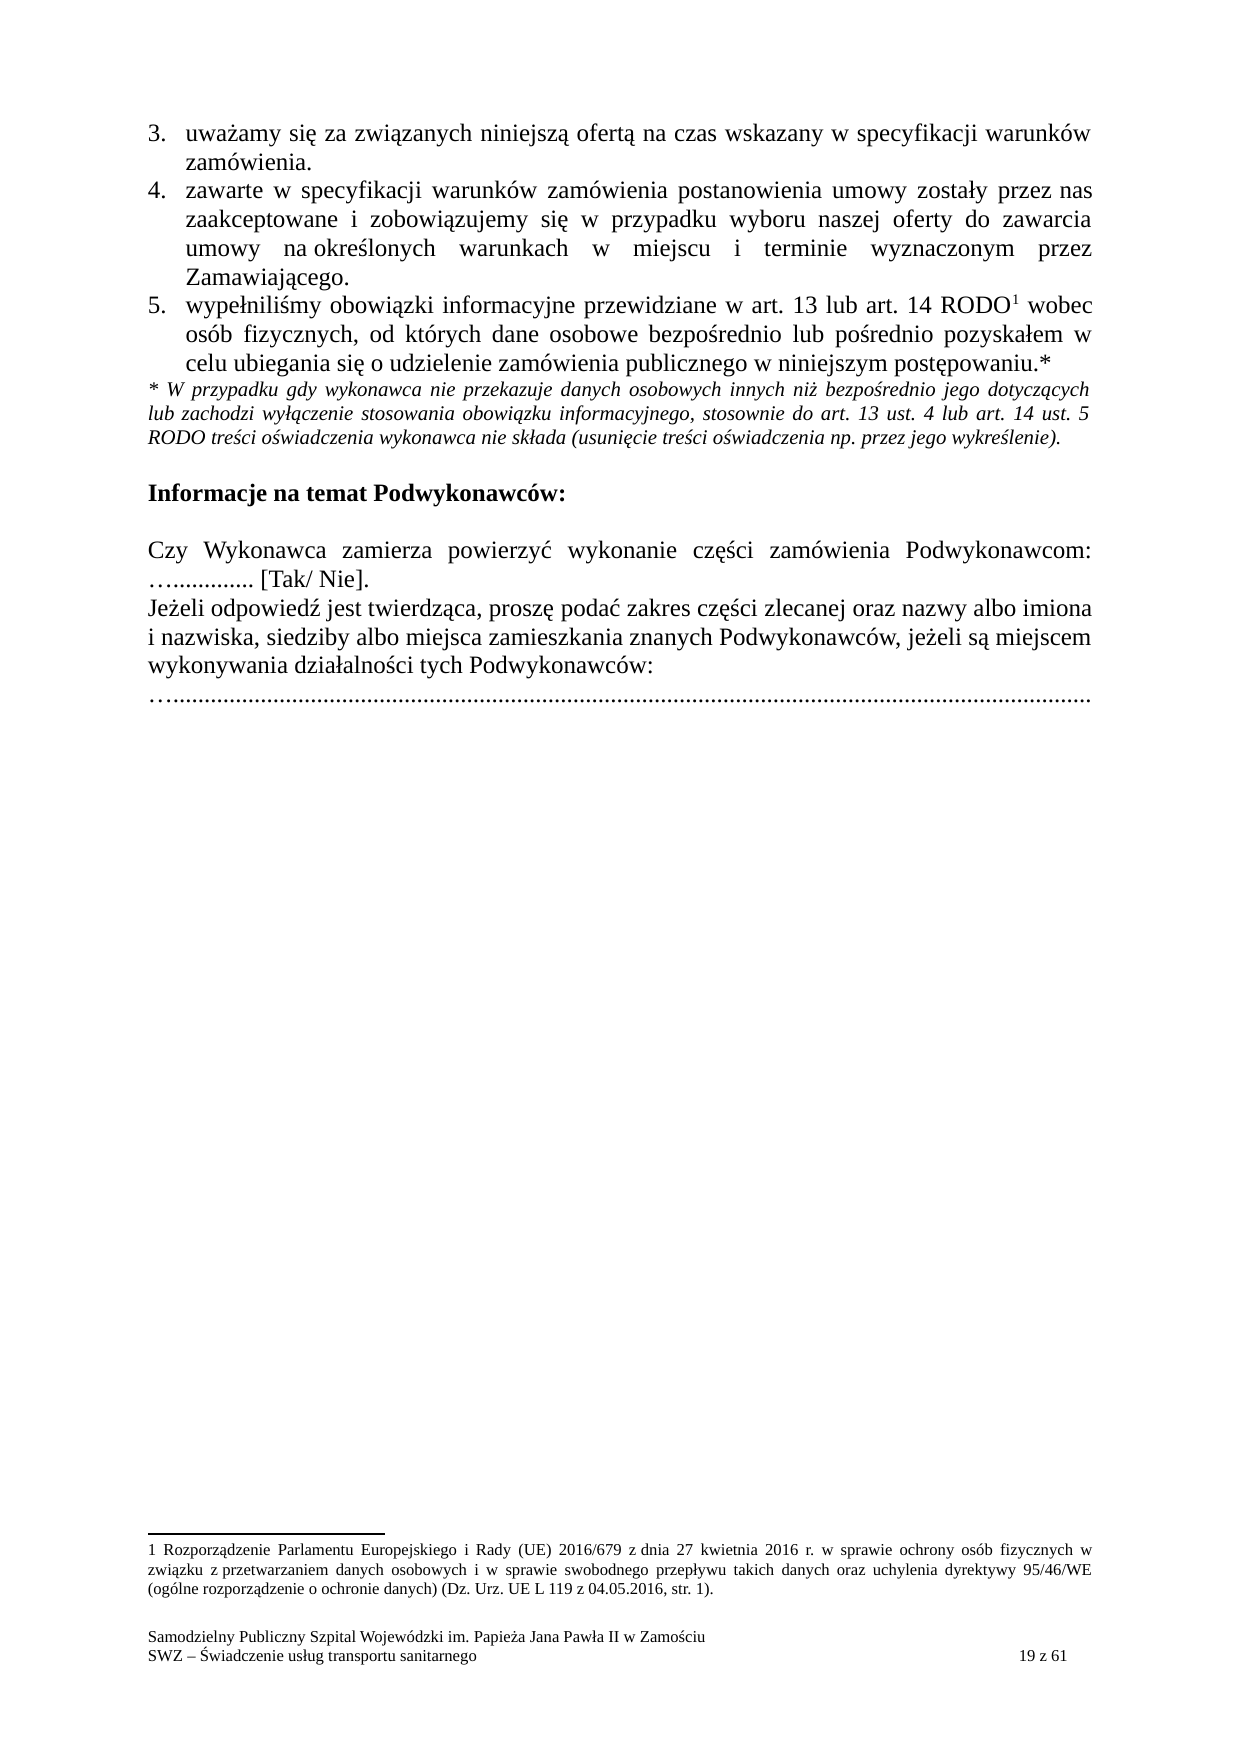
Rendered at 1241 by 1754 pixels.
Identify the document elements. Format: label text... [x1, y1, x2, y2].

list wypełniliśmy obowiązki informacyjne przewidziane w art. 13 lub art. 14 RODO wobec osób fizycznych, od których dane osobowe bezpośrednio lub pośrednio pozyskałem w celu ubiegania się o udzielenie zamówienia publicznego w niniejszym postępowaniu.* [148, 291, 1093, 377]
text * W przypadku gdy wykonawca nie przekazuje danych osobowych innych niż bezpośrednio jego dotyczących lub zachodzi wyłączenie stosowania obowiązku informacyjnego, stosownie do art. 13 ust. 4 lub art. 14 ust. 5 RODO treści oświadczenia wykonawca nie składa (usunięcie treści oświadczenia np. przez jego wykreślenie). [148, 377, 1093, 449]
text Jeżeli odpowiedź jest twierdząca, proszę podać zakres części zlecanej oraz nazwy albo imiona i nazwiska, siedziby albo miejsca zamieszkania znanych Podwykonawców, jeżeli są miejscem wykonywania działalności tych Podwykonawców: [148, 593, 1093, 679]
text Czy Wykonawca zamierza powierzyć wykonanie części zamówienia Podwykonawcom: …............. [Tak/ Nie]. [148, 535, 1093, 593]
text Informacje na temat Podwykonawców: [148, 478, 1093, 507]
text …................................................................................................................................................... [148, 679, 1093, 708]
list zawarte w specyfikacji warunków zamówienia postanowienia umowy zostały przez nas zaakceptowane i zobowiązujemy się w przypadku wyboru naszej oferty do zawarcia umowy na określonych warunkach w miejscu i terminie wyznaczonym przez Zamawiającego. [148, 176, 1093, 291]
list uważamy się za związanych niniejszą ofertą na czas wskazany w specyfikacji warunków zamówienia. [148, 118, 1093, 176]
list Rozporządzenie Parlamentu Europejskiego i Rady (UE) 2016/679 z dnia 27 kwietnia 2016 r. w sprawie ochrony osób fizycznych w związku z przetwarzaniem danych osobowych i w sprawie swobodnego przepływu takich danych oraz uchylenia dyrektywy 95/46/WE (ogólne rozporządzenie o ochronie danych) (Dz. Urz. UE L 119 z 04.05.2016, str. 1). [148, 1540, 1093, 1598]
